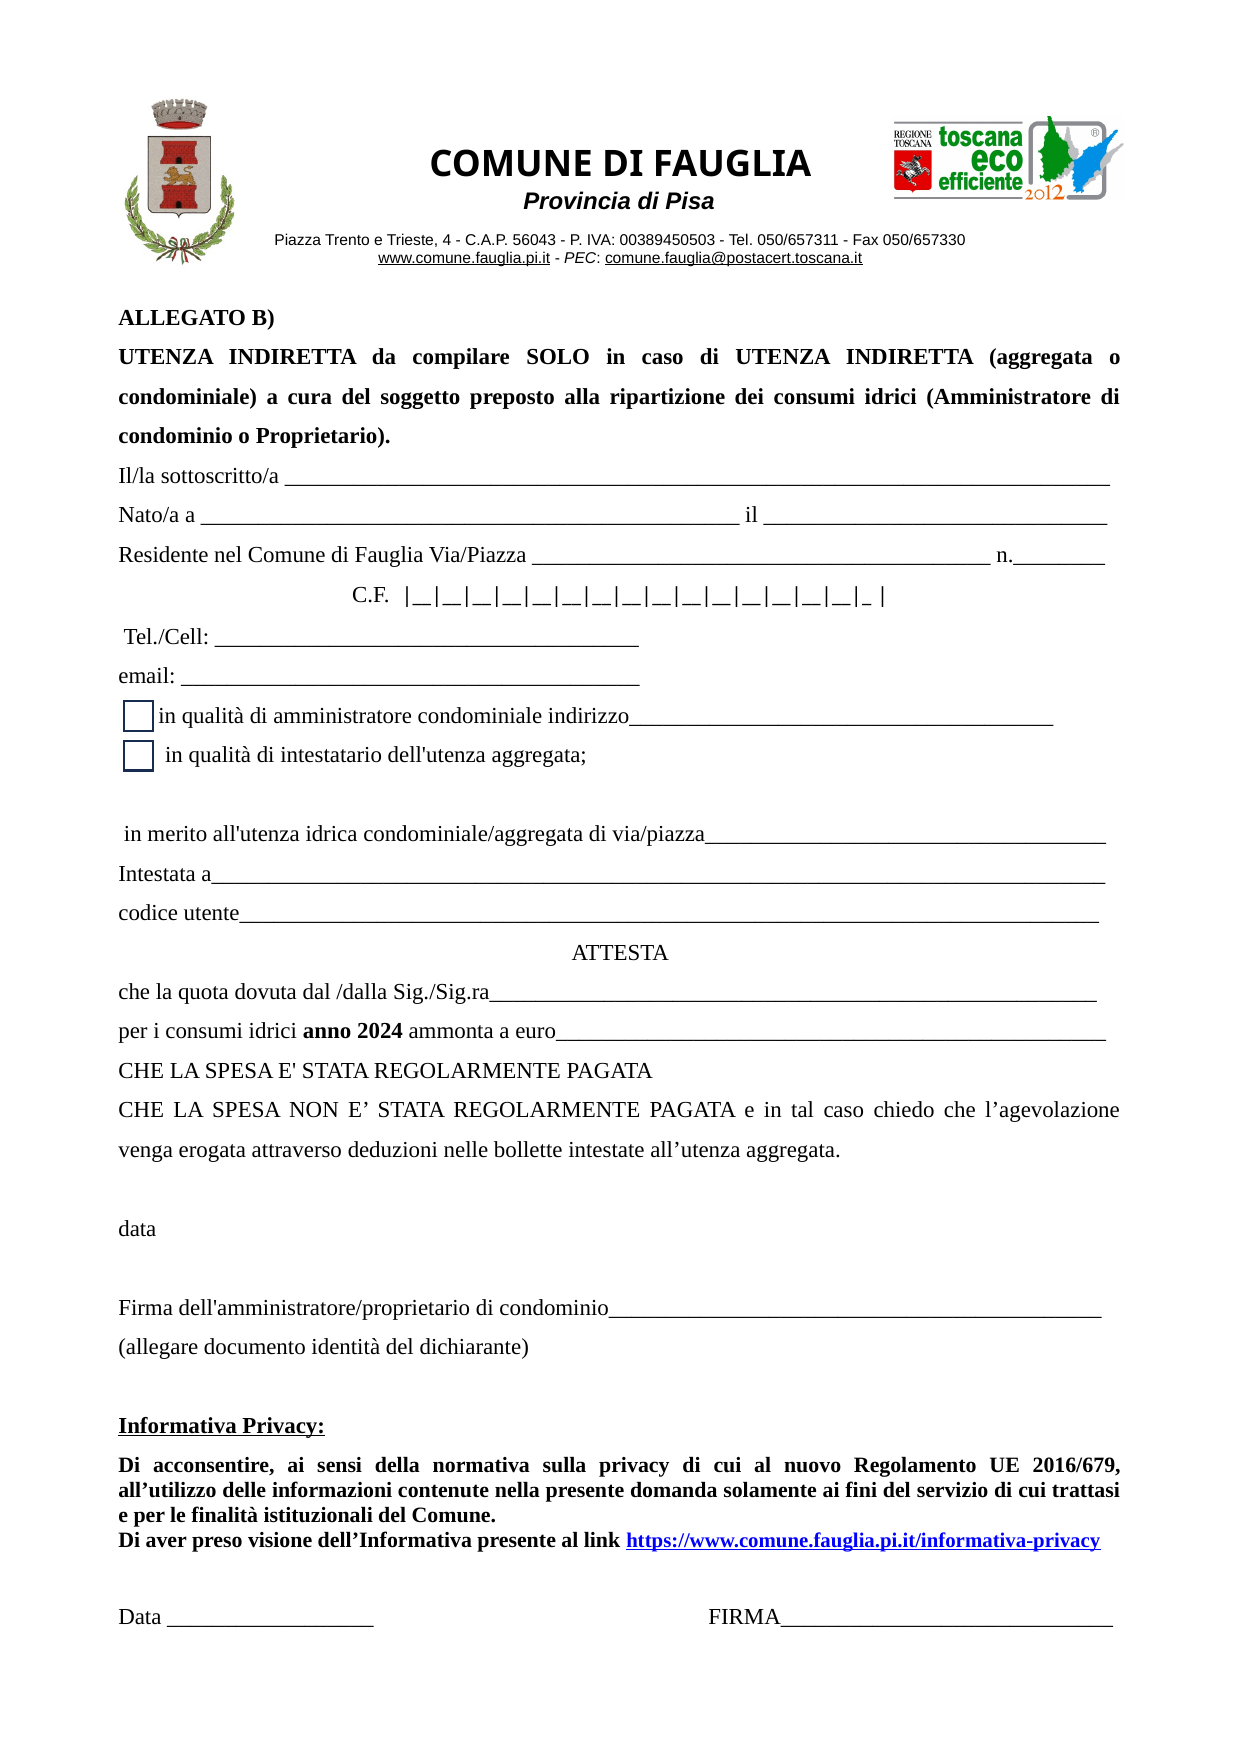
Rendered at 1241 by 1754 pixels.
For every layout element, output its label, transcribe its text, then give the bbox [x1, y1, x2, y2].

text in merito all'utenza idrica condominiale/aggregata di via/piazza___________________________________ [118, 820, 1122, 846]
text CHE LA SPESA NON E’ STATA REGOLARMENTE PAGATA e in tal caso chiedo che l’agevolazione venga erogata attraverso deduzioni nelle bollette intestate all’utenza aggregata. [118, 1096, 1122, 1162]
text per i consumi idrici anno 2024 ammonta a euro________________________________________________ [118, 1017, 1122, 1044]
text Residente nel Comune di Fauglia Via/Piazza ________________________________________ n.________ [118, 541, 1122, 567]
picture [890, 116, 1124, 201]
text ALLEGATO B) [118, 304, 1122, 330]
text Nato/a a _______________________________________________ il ______________________________ [118, 501, 1122, 527]
text Il/la sottoscritto/a ________________________________________________________________________ [118, 462, 1122, 488]
text Intestata a______________________________________________________________________________ [118, 859, 1122, 886]
text Informativa Privacy: [118, 1412, 1122, 1439]
text codice utente___________________________________________________________________________ [118, 899, 1122, 925]
text che la quota dovuta dal /dalla Sig./Sig.ra_____________________________________________________ [118, 978, 1122, 1004]
text Firma dell'amministratore/proprietario di condominio___________________________________________ [118, 1294, 1122, 1320]
text in qualità di amministratore condominiale indirizzo_____________________________________ [154, 702, 1122, 728]
text Data __________________ FIRMA_____________________________ [118, 1603, 1122, 1629]
text Tel./Cell: _____________________________________ [118, 623, 1122, 649]
text (allegare documento identità del dichiarante) [118, 1333, 1122, 1360]
text email: ________________________________________ [118, 662, 1122, 688]
text in qualità di intestatario dell'utenza aggregata; [154, 741, 1122, 767]
text Di acconsentire, ai sensi della normativa sulla privacy di cui al nuovo Regolamento UE 2016/679, all’utilizzo delle informazioni contenute nella presente domanda solamente ai fini del servizio di cui trattasi e per le finalità istituzionali del Comune. [118, 1452, 1122, 1527]
text ATTESTA [118, 938, 1122, 965]
text data [118, 1215, 1122, 1241]
text C.F. |__|__|__|__|__|__|__|__|__|__|__|__|__|__|__|_ | [118, 580, 1122, 608]
picture [118, 91, 241, 272]
text CHE LA SPESA E' STATA REGOLARMENTE PAGATA [118, 1057, 1122, 1083]
text UTENZA INDIRETTA da compilare SOLO in caso di UTENZA INDIRETTA (aggregata o condominiale) a cura del soggetto preposto alla ripartizione dei consumi idrici (Amministratore di condominio o Proprietario). [118, 343, 1122, 448]
text Di aver preso visione dell’Informativa presente al link https://www.comune.fauglia.pi.it/informativa-privacy [118, 1527, 1122, 1553]
